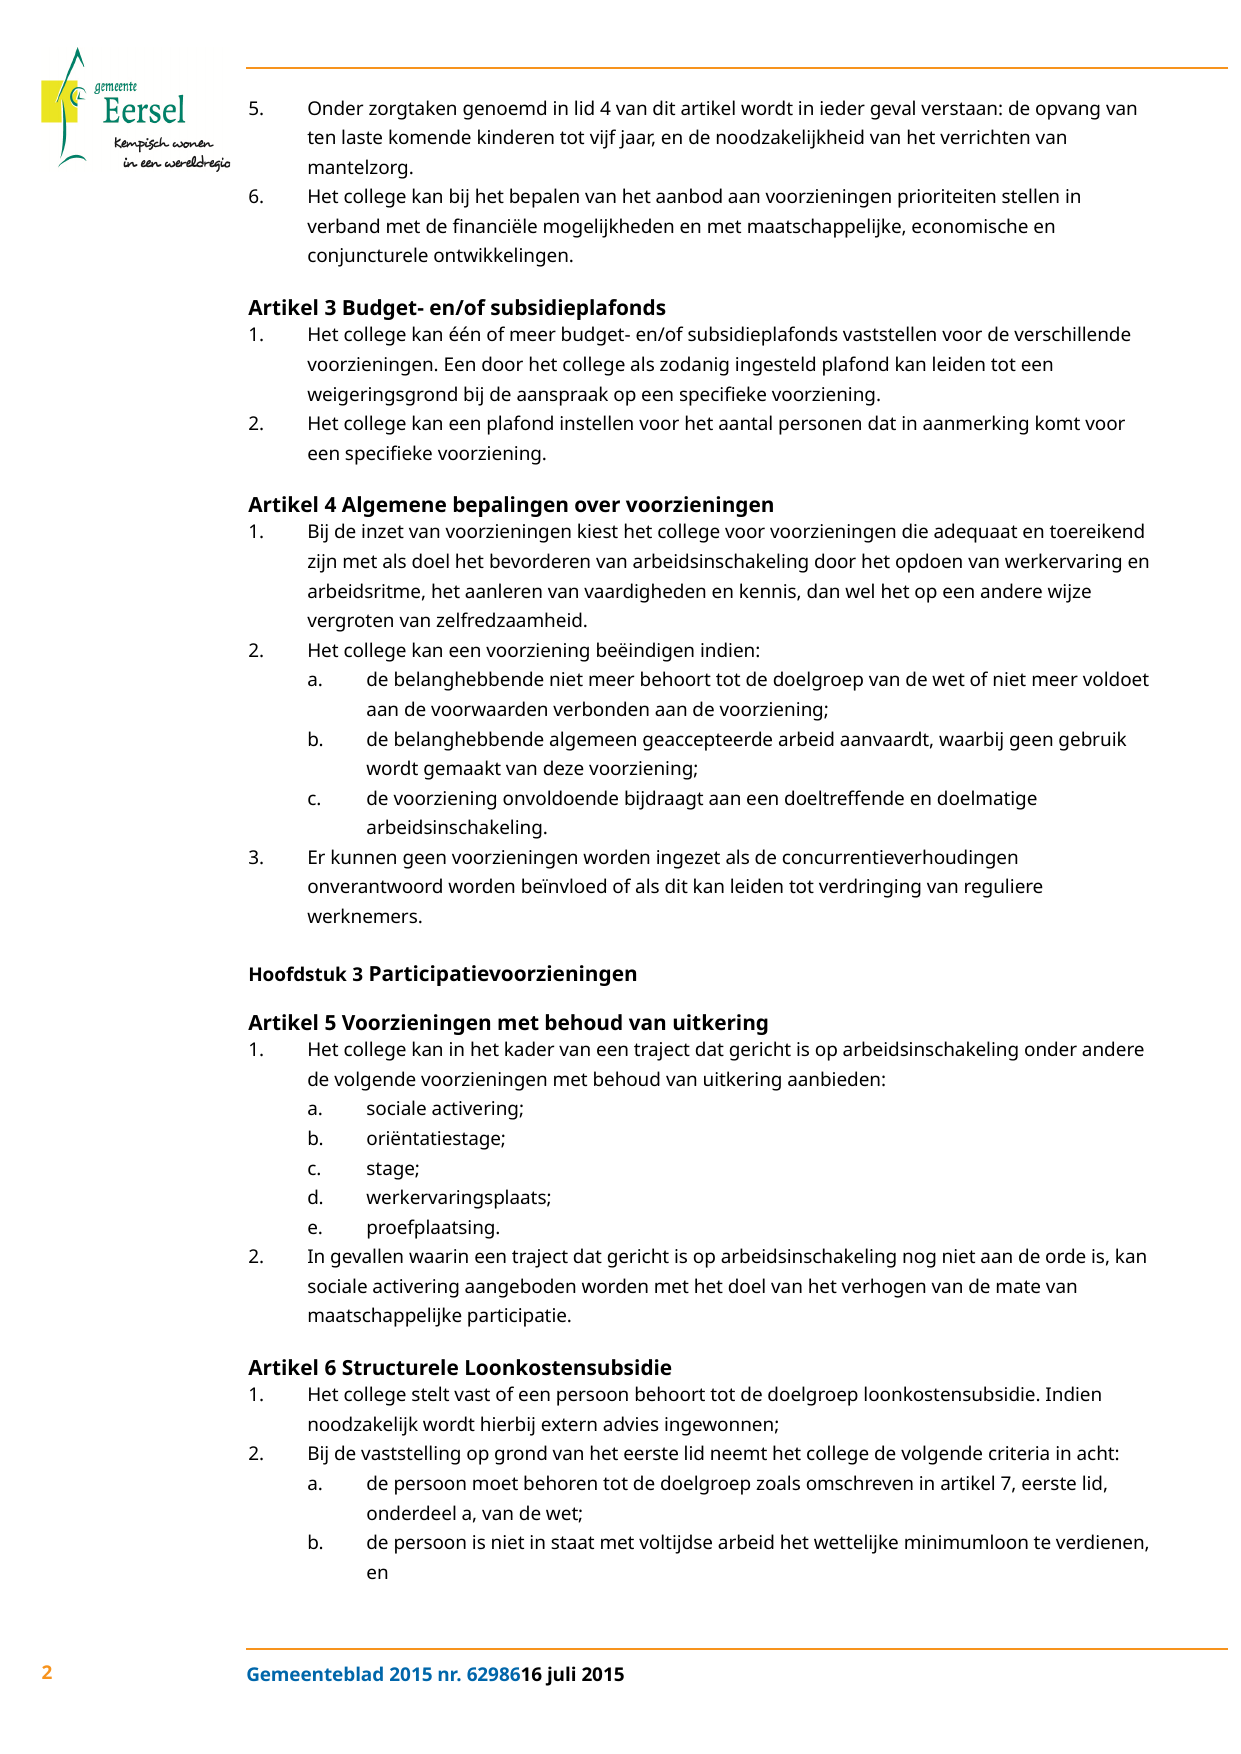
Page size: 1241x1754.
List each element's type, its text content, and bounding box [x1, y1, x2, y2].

text Artikel 5 Voorzieningen met behoud van uitkering [248, 1008, 1152, 1036]
list Het college kan één of meer budget- en/of subsidieplafonds vaststellen voor de verschillende voorzieningen. Een door het college als zodanig ingesteld plafond kan leiden tot een weigeringsgrond bij de aanspraak op een specifieke voorziening. [248, 322, 1152, 406]
list de belanghebbende niet meer behoort tot de doelgroep van de wet of niet meer voldoet aan de voorwaarden verbonden aan de voorziening; [307, 667, 1152, 722]
list Het college kan bij het bepalen van het aanbod aan voorzieningen prioriteiten stellen in verband met de financiële mogelijkheden en met maatschappelijke, economische en conjuncturele ontwikkelingen. [248, 183, 1152, 268]
list Het college kan een plafond instellen voor het aantal personen dat in aanmerking komt voor een specifieke voorziening. [248, 410, 1152, 466]
list werkervaringsplaats; [307, 1184, 1152, 1210]
list Onder zorgtaken genoemd in lid 4 van dit artikel wordt in ieder geval verstaan: de opvang van ten laste komende kinderen tot vijf jaar, en de noodzakelijkheid van het verrichten van mantelzorg. [248, 95, 1152, 180]
list Bij de vaststelling op grond van het eerste lid neemt het college de volgende criteria in acht: [248, 1441, 1152, 1466]
list proefplaatsing. [307, 1214, 1152, 1239]
list Er kunnen geen voorzieningen worden ingezet als de concurrentieverhoudingen onverantwoord worden beïnvloed of als dit kan leiden tot verdringing van reguliere werknemers. [248, 844, 1152, 929]
list sociale activering; [307, 1096, 1152, 1121]
list In gevallen waarin een traject dat gericht is op arbeidsinschakeling nog niet aan de orde is, kan sociale activering aangeboden worden met het doel van het verhogen van de mate van maatschappelijke participatie. [248, 1243, 1152, 1328]
text Hoofdstuk 3 Participatievoorzieningen [248, 959, 1152, 987]
list Bij de inzet van voorzieningen kiest het college voor voorzieningen die adequaat en toereikend zijn met als doel het bevorderen van arbeidsinschakeling door het opdoen van werkervaring en arbeidsritme, het aanleren van vaardigheden en kennis, dan wel het op een andere wijze vergroten van zelfredzaamheid. [248, 519, 1152, 633]
text Artikel 6 Structurele Loonkostensubsidie [248, 1353, 1152, 1381]
list de persoon is niet in staat met voltijdse arbeid het wettelijke minimumloon te verdienen, en [307, 1529, 1152, 1585]
list Het college stelt vast of een persoon behoort tot de doelgroep loonkostensubsidie. Indien noodzakelijk wordt hierbij extern advies ingewonnen; [248, 1381, 1152, 1437]
text Artikel 4 Algemene bepalingen over voorzieningen [248, 490, 1152, 519]
picture [41, 47, 231, 172]
list de persoon moet behoren tot de doelgroep zoals omschreven in artikel 7, eerste lid, onderdeel a, van de wet; [307, 1470, 1152, 1526]
list Het college kan een voorziening beëindigen indien: [248, 637, 1152, 663]
text Artikel 3 Budget- en/of subsidieplafonds [248, 293, 1152, 322]
list de belanghebbende algemeen geaccepteerde arbeid aanvaardt, waarbij geen gebruik wordt gemaakt van deze voorziening; [307, 726, 1152, 781]
list oriëntatiestage; [307, 1125, 1152, 1151]
list stage; [307, 1155, 1152, 1180]
list de voorziening onvoldoende bijdraagt aan een doeltreffende en doelmatige arbeidsinschakeling. [307, 785, 1152, 840]
list Het college kan in het kader van een traject dat gericht is op arbeidsinschakeling onder andere de volgende voorzieningen met behoud van uitkering aanbieden: [248, 1036, 1152, 1092]
